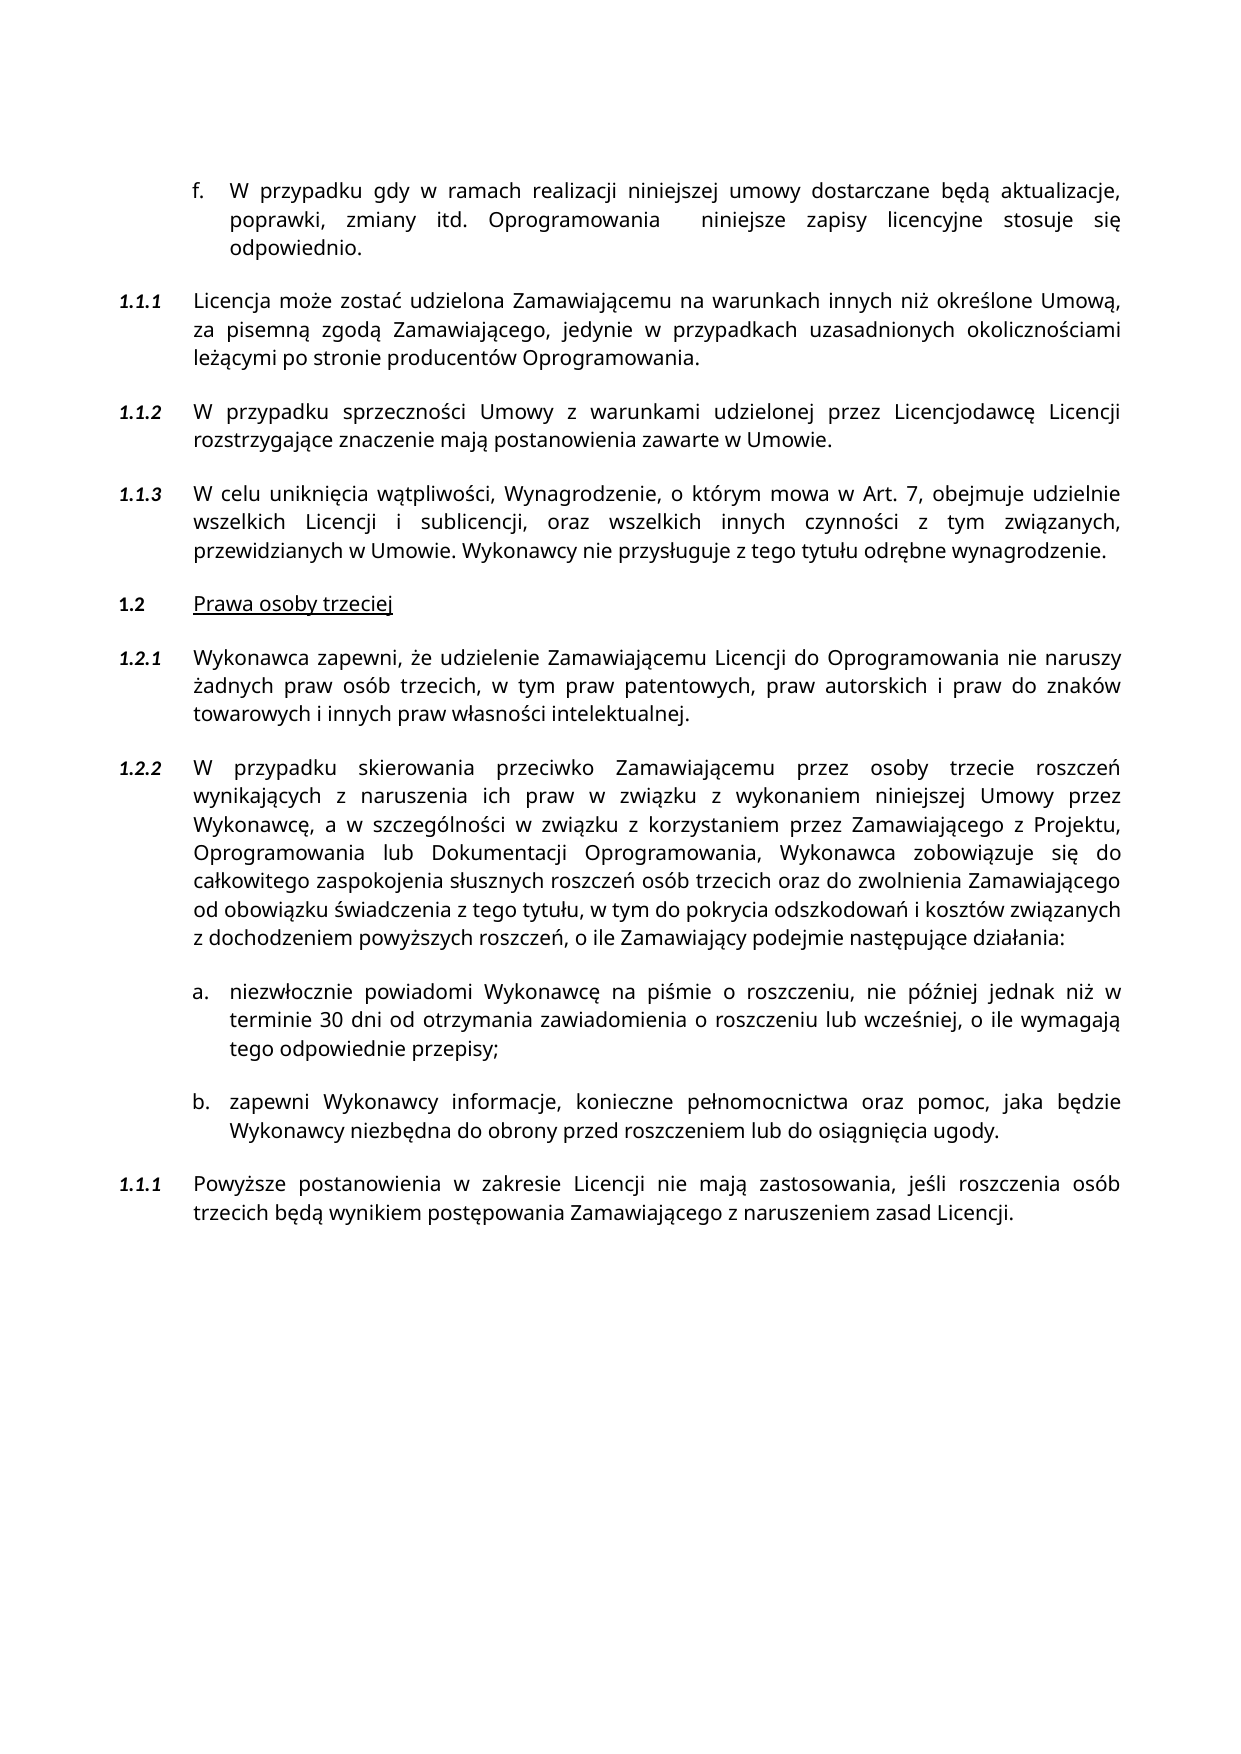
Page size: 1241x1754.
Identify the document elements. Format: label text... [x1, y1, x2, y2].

list niezwłocznie powiadomi Wykonawcę na piśmie o roszczeniu, nie później jednak niż w terminie 30 dni od otrzymania zawiadomienia o roszczeniu lub wcześniej, o ile wymagają tego odpowiednie przepisy; [192, 977, 1122, 1062]
list Licencja może zostać udzielona Zamawiającemu na warunkach innych niż określone Umową, za pisemną zgodą Zamawiającego, jedynie w przypadkach uzasadnionych okolicznościami leżącymi po stronie producentów Oprogramowania. [118, 287, 1122, 372]
list Prawa osoby trzeciej [118, 589, 1122, 618]
list Wykonawca zapewni, że udzielenie Zamawiającemu Licencji do Oprogramowania nie naruszy żadnych praw osób trzecich, w tym praw patentowych, praw autorskich i praw do znaków towarowych i innych praw własności intelektualnej. [118, 643, 1122, 728]
list Powyższe postanowienia w zakresie Licencji nie mają zastosowania, jeśli roszczenia osób trzecich będą wynikiem postępowania Zamawiającego z naruszeniem zasad Licencji. [118, 1169, 1122, 1226]
list zapewni Wykonawcy informacje, konieczne pełnomocnictwa oraz pomoc, jaka będzie Wykonawcy niezbędna do obrony przed roszczeniem lub do osiągnięcia ugody. [192, 1087, 1122, 1144]
list W przypadku sprzeczności Umowy z warunkami udzielonej przez Licencjodawcę Licencji rozstrzygające znaczenie mają postanowienia zawarte w Umowie. [118, 397, 1122, 454]
list W przypadku gdy w ramach realizacji niniejszej umowy dostarczane będą aktualizacje, poprawki, zmiany itd. Oprogramowania niniejsze zapisy licencyjne stosuje się odpowiednio. [192, 176, 1122, 262]
list W przypadku skierowania przeciwko Zamawiającemu przez osoby trzecie roszczeń wynikających z naruszenia ich praw w związku z wykonaniem niniejszej Umowy przez Wykonawcę, a w szczególności w związku z korzystaniem przez Zamawiającego z Projektu, Oprogramowania lub Dokumentacji Oprogramowania, Wykonawca zobowiązuje się do całkowitego zaspokojenia słusznych roszczeń osób trzecich oraz do zwolnienia Zamawiającego od obowiązku świadczenia z tego tytułu, w tym do pokrycia odszkodowań i kosztów związanych z dochodzeniem powyższych roszczeń, o ile Zamawiający podejmie następujące działania: [118, 753, 1122, 952]
list W celu uniknięcia wątpliwości, Wynagrodzenie, o którym mowa w Art. 7, obejmuje udzielnie wszelkich Licencji i sublicencji, oraz wszelkich innych czynności z tym związanych, przewidzianych w Umowie. Wykonawcy nie przysługuje z tego tytułu odrębne wynagrodzenie. [118, 479, 1122, 564]
